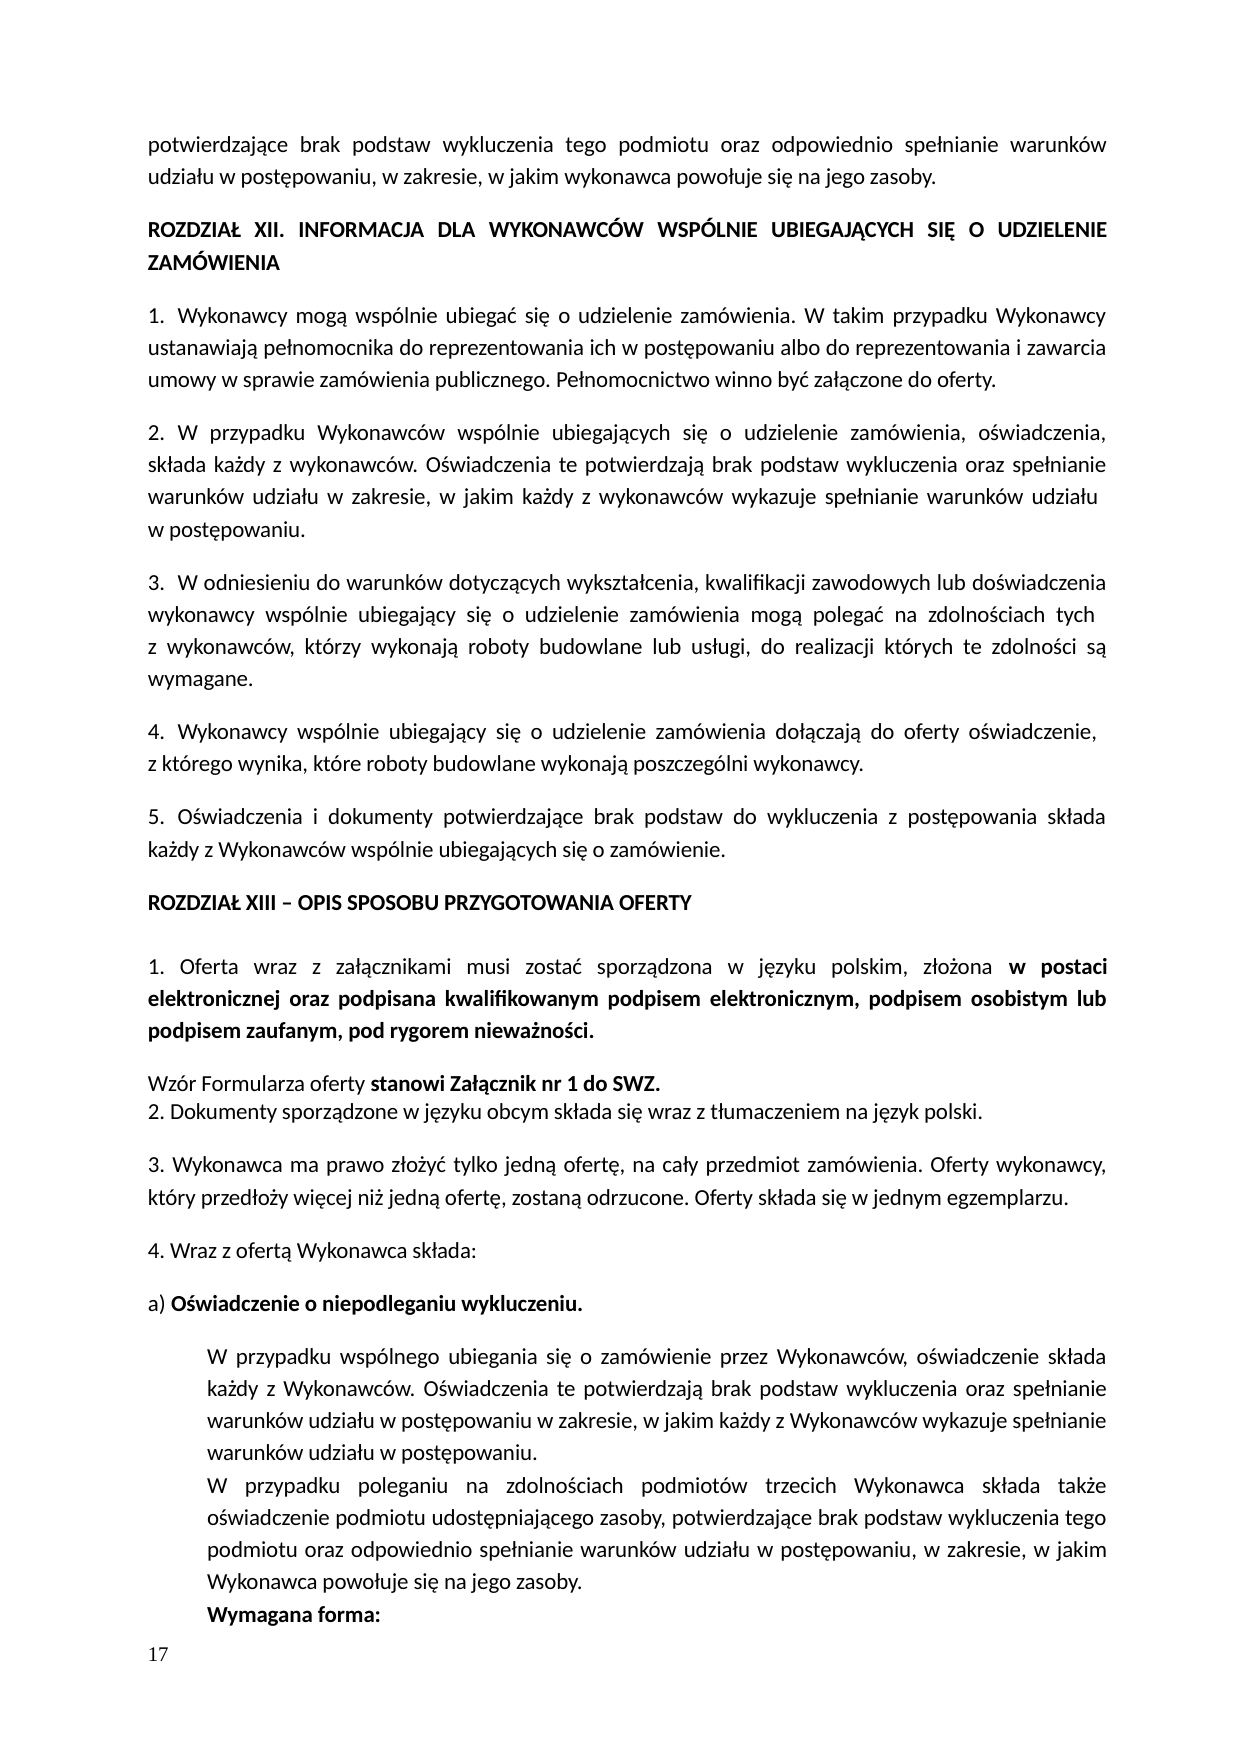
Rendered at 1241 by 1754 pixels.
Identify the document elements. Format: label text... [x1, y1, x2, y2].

list a) Oświadczenie o niepodleganiu wykluczeniu. [148, 1289, 1107, 1317]
text Wymagana forma: [207, 1600, 1107, 1628]
text ROZDZIAŁ XIII – OPIS SPOSOBU PRZYGOTOWANIA OFERTY [148, 888, 1107, 916]
list 4. Wraz z ofertą Wykonawca składa: [148, 1236, 1107, 1264]
list W przypadku poleganiu na zdolnościach podmiotów trzecich Wykonawca składa także oświadczenie podmiotu udostępniającego zasoby, potwierdzające brak podstaw wykluczenia tego podmiotu oraz odpowiednio spełnianie warunków udziału w postępowaniu, w zakresie, w jakim Wykonawca powołuje się na jego zasoby. [207, 1471, 1107, 1595]
list 3. Wykonawca ma prawo złożyć tylko jedną ofertę, na cały przedmiot zamówienia. Oferty wykonawcy, który przedłoży więcej niż jedną ofertę, zostaną odrzucone. Oferty składa się w jednym egzemplarzu. [148, 1151, 1107, 1211]
list Oświadczenia i dokumenty potwierdzające brak podstaw do wykluczenia z postępowania składa każdy z Wykonawców wspólnie ubiegających się o zamówienie. [148, 802, 1107, 863]
list potwierdzające brak podstaw wykluczenia tego podmiotu oraz odpowiednio spełnianie warunków udziału w postępowaniu, w zakresie, w jakim wykonawca powołuje się na jego zasoby. [148, 130, 1107, 191]
text Wzór Formularza oferty stanowi Załącznik nr 1 do SWZ. [148, 1069, 1107, 1097]
list W odniesieniu do warunków dotyczących wykształcenia, kwalifikacji zawodowych lub doświadczenia wykonawcy wspólnie ubiegający się o udzielenie zamówienia mogą polegać na zdolnościach tych z wykonawców, którzy wykonają roboty budowlane lub usługi, do realizacji których te zdolności są wymagane. [148, 568, 1107, 692]
list 1. Oferta wraz z załącznikami musi zostać sporządzona w języku polskim, złożona w postaci elektronicznej oraz podpisana kwalifikowanym podpisem elektronicznym, podpisem osobistym lub podpisem zaufanym, pod rygorem nieważności. [148, 952, 1107, 1044]
list W przypadku Wykonawców wspólnie ubiegających się o udzielenie zamówienia, oświadczenia, składa każdy z wykonawców. Oświadczenia te potwierdzają brak podstaw wykluczenia oraz spełnianie warunków udziału w zakresie, w jakim każdy z wykonawców wykazuje spełnianie warunków udziału w postępowaniu. [148, 418, 1107, 543]
list ROZDZIAŁ XII. INFORMACJA DLA WYKONAWCÓW WSPÓLNIE UBIEGAJĄCYCH SIĘ O UDZIELENIE ZAMÓWIENIA [148, 216, 1107, 276]
list W przypadku wspólnego ubiegania się o zamówienie przez Wykonawców, oświadczenie składa każdy z Wykonawców. Oświadczenia te potwierdzają brak podstaw wykluczenia oraz spełnianie warunków udziału w postępowaniu w zakresie, w jakim każdy z Wykonawców wykazuje spełnianie warunków udziału w postępowaniu. [207, 1342, 1107, 1466]
list Wykonawcy wspólnie ubiegający się o udzielenie zamówienia dołączają do oferty oświadczenie, z którego wynika, które roboty budowlane wykonają poszczególni wykonawcy. [148, 717, 1107, 777]
list Wykonawcy mogą wspólnie ubiegać się o udzielenie zamówienia. W takim przypadku Wykonawcy ustanawiają pełnomocnika do reprezentowania ich w postępowaniu albo do reprezentowania i zawarcia umowy w sprawie zamówienia publicznego. Pełnomocnictwo winno być załączone do oferty. [148, 301, 1107, 393]
list 2. Dokumenty sporządzone w języku obcym składa się wraz z tłumaczeniem na język polski. [148, 1097, 1107, 1126]
